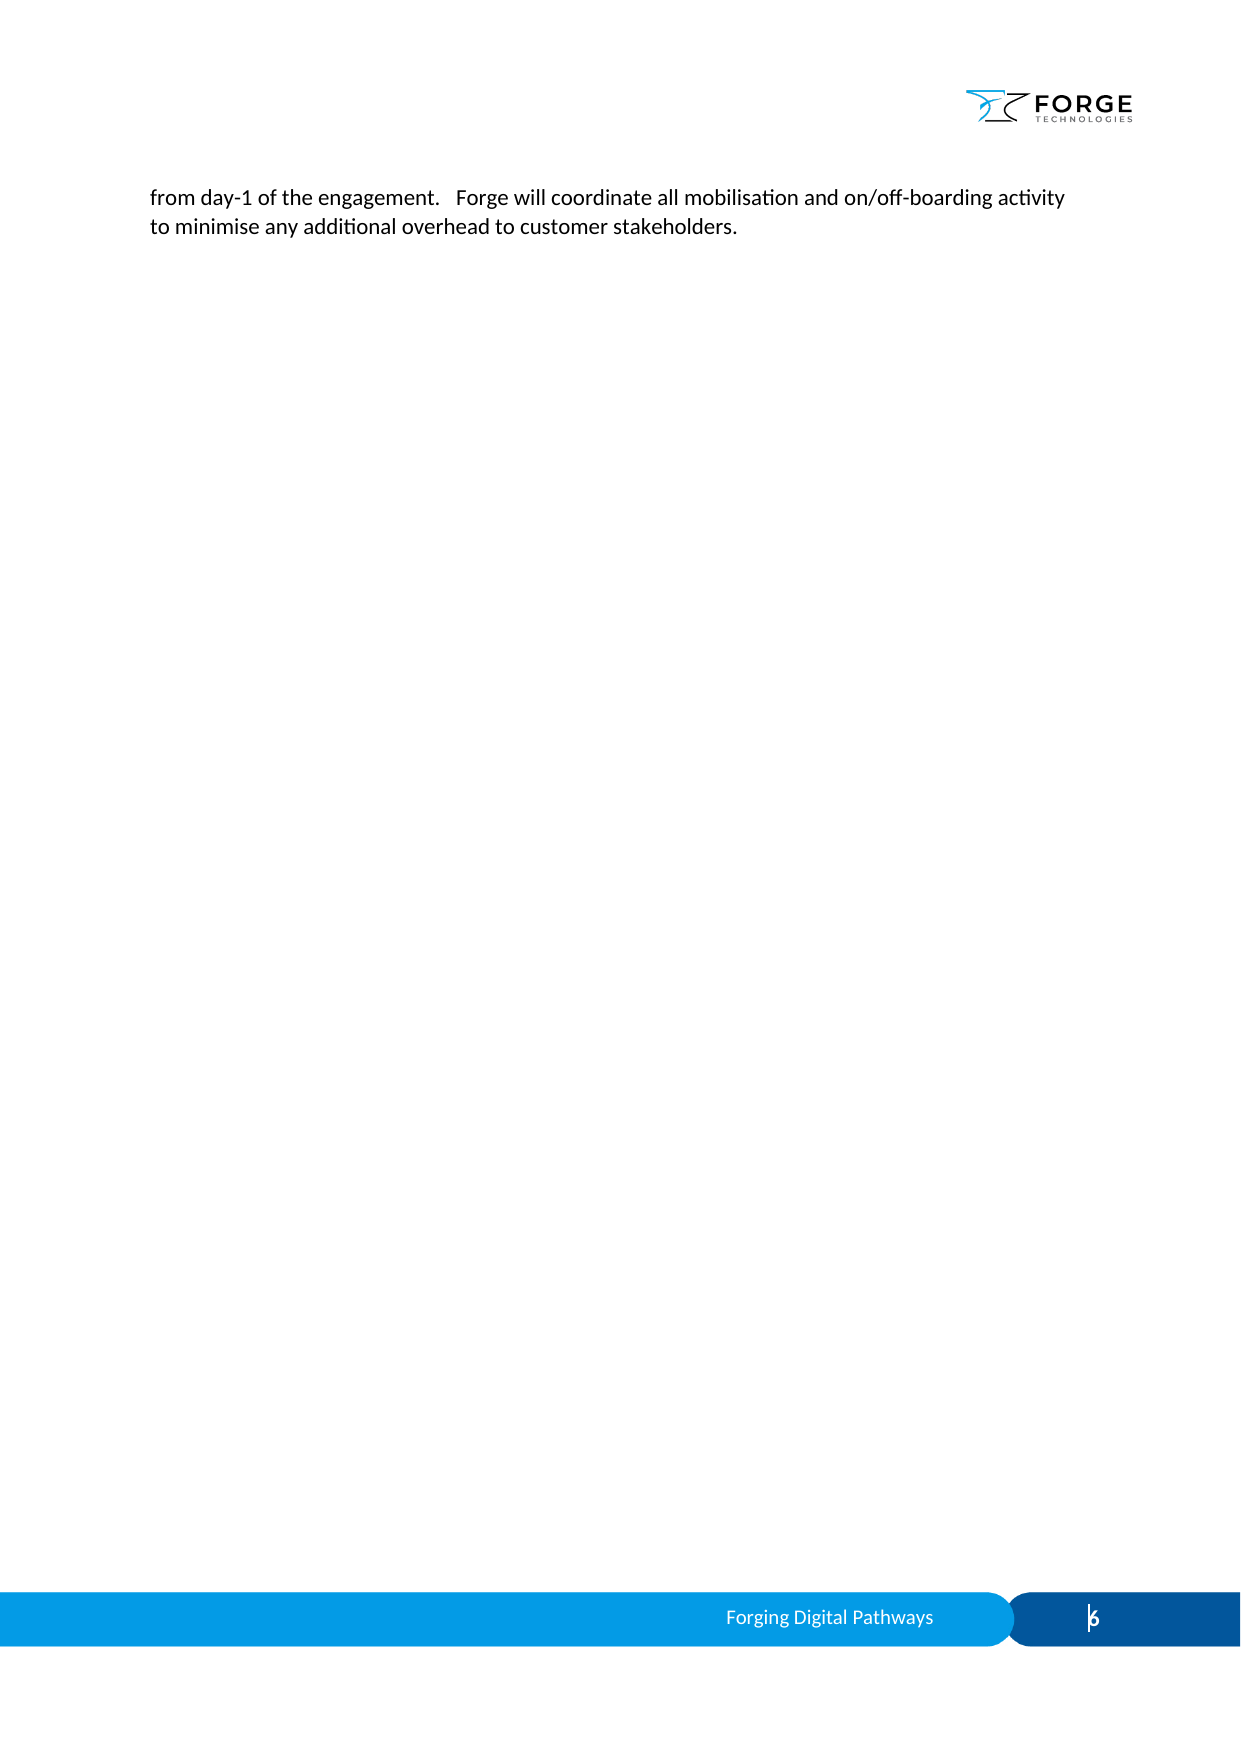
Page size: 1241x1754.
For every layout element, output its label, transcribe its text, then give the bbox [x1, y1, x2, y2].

text from day-1 of the engagement. Forge will coordinate all mobilisation and on/off-boarding activity to minimise any additional overhead to customer stakeholders. [150, 183, 1090, 241]
